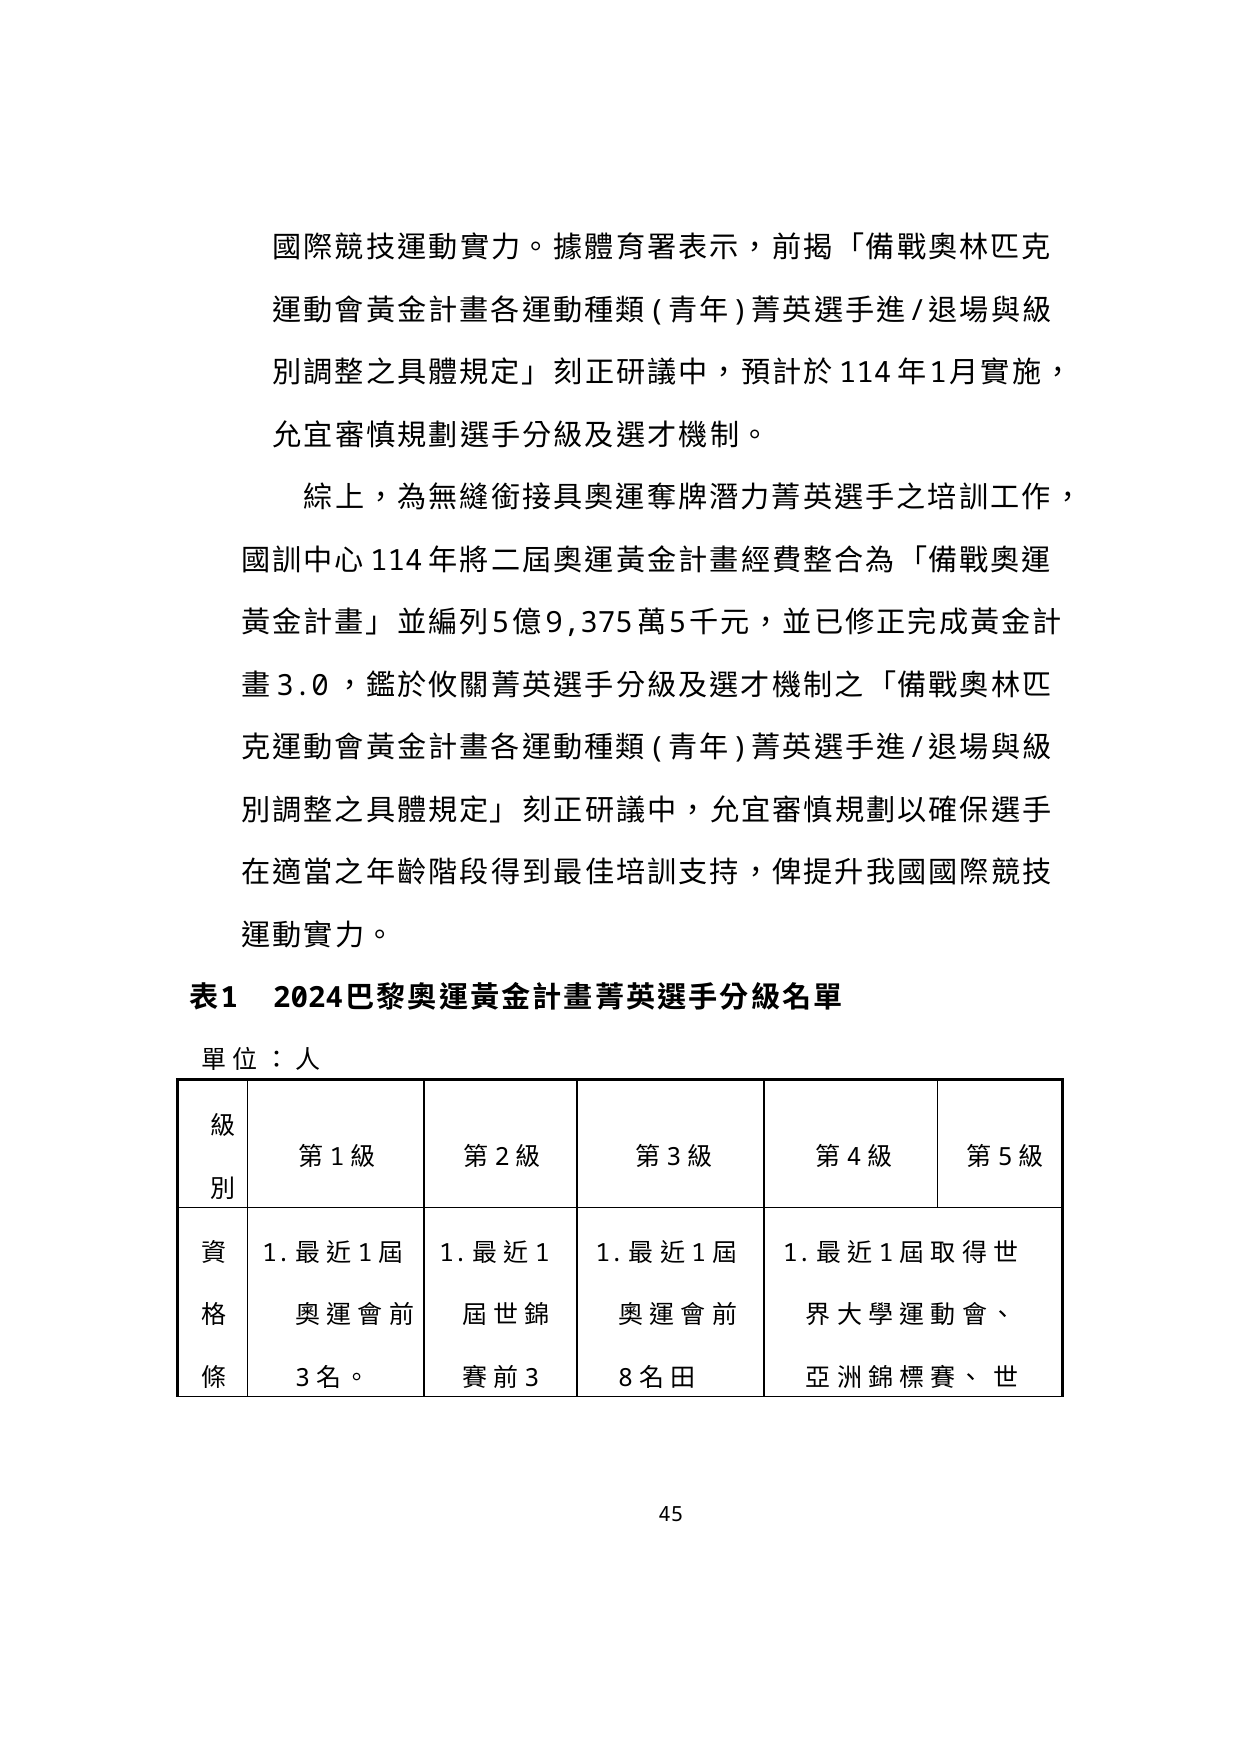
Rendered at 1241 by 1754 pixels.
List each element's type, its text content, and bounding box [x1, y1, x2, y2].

table_header 第1級 [248, 1081, 423, 1206]
table_cell 1.最近1屆奧運會前3名。 [248, 1208, 423, 1396]
text 綜上，為無縫銜接具奧運奪牌潛力菁英選手之培訓工作，國訓中心114年將二屆奧運黃金計畫經費整合為「備戰奧運黃金計畫」並編列5億9,375萬5千元，並已修正完成黃金計畫3.0，鑑於攸關菁英選手分級及選才機制之「備戰奧林匹克運動會黃金計畫各運動種類(青年)菁英選手進/退場與級別調整之具體規定」刻正研議中，允宜審慎規劃以確保選手在適當之年齡階段得到最佳培訓支持，俾提升我國國際競技運動實力。 [236, 453, 1063, 953]
table_header 第5級 [938, 1081, 1061, 1206]
table_header 級別 [179, 1081, 247, 1206]
text 黃金計畫3.0修正重點為強化建構黃金菁英梯隊概念，除原黃金計畫2.0菁英選手（黃金計畫第1級至第5 級）外(詳表1及表2)，新增青年菁英選手級別（黃金計畫第6級）；此分級制度除考量選手現有實力和競技成就，更重視選手成長潛力和未來發展。第1級至第5級菁英選手獲得全面而個別化之訓練和支援，包括專業教練團隊、訓練設備及醫療保障和心理輔導；而第6級青年菁英選手則接受系統性之培訓和指導，期望通過此種階梯式培訓模式，確保選手在適當之年齡階段得到最佳培訓支持，以提升我國國際競技運動實力。據體育署表示，前揭「備戰奧林匹克運動會黃金計畫各運動種類(青年)菁英選手進/退場與級別調整之具體規定」刻正研議中，預計於114年1月實施，允宜審慎規劃選手分級及選才機制。 [266, 203, 1063, 453]
table_header 第4級 [765, 1081, 937, 1206]
table_cell 資格條 [179, 1208, 247, 1396]
table_cell 1.最近1屆取得世界大學運動會、亞洲錦標賽、世 [765, 1208, 1061, 1396]
table_cell 1.最近1屆奧運會前8名田 [578, 1208, 763, 1396]
table_cell 1.最近1屆世錦賽前3 [425, 1208, 576, 1396]
table_header 第3級 [578, 1081, 763, 1206]
table_header 第2級 [425, 1081, 576, 1206]
text 表1 2024巴黎奧運黃金計畫菁英選手分級名單 單位：人 [182, 953, 1063, 1078]
